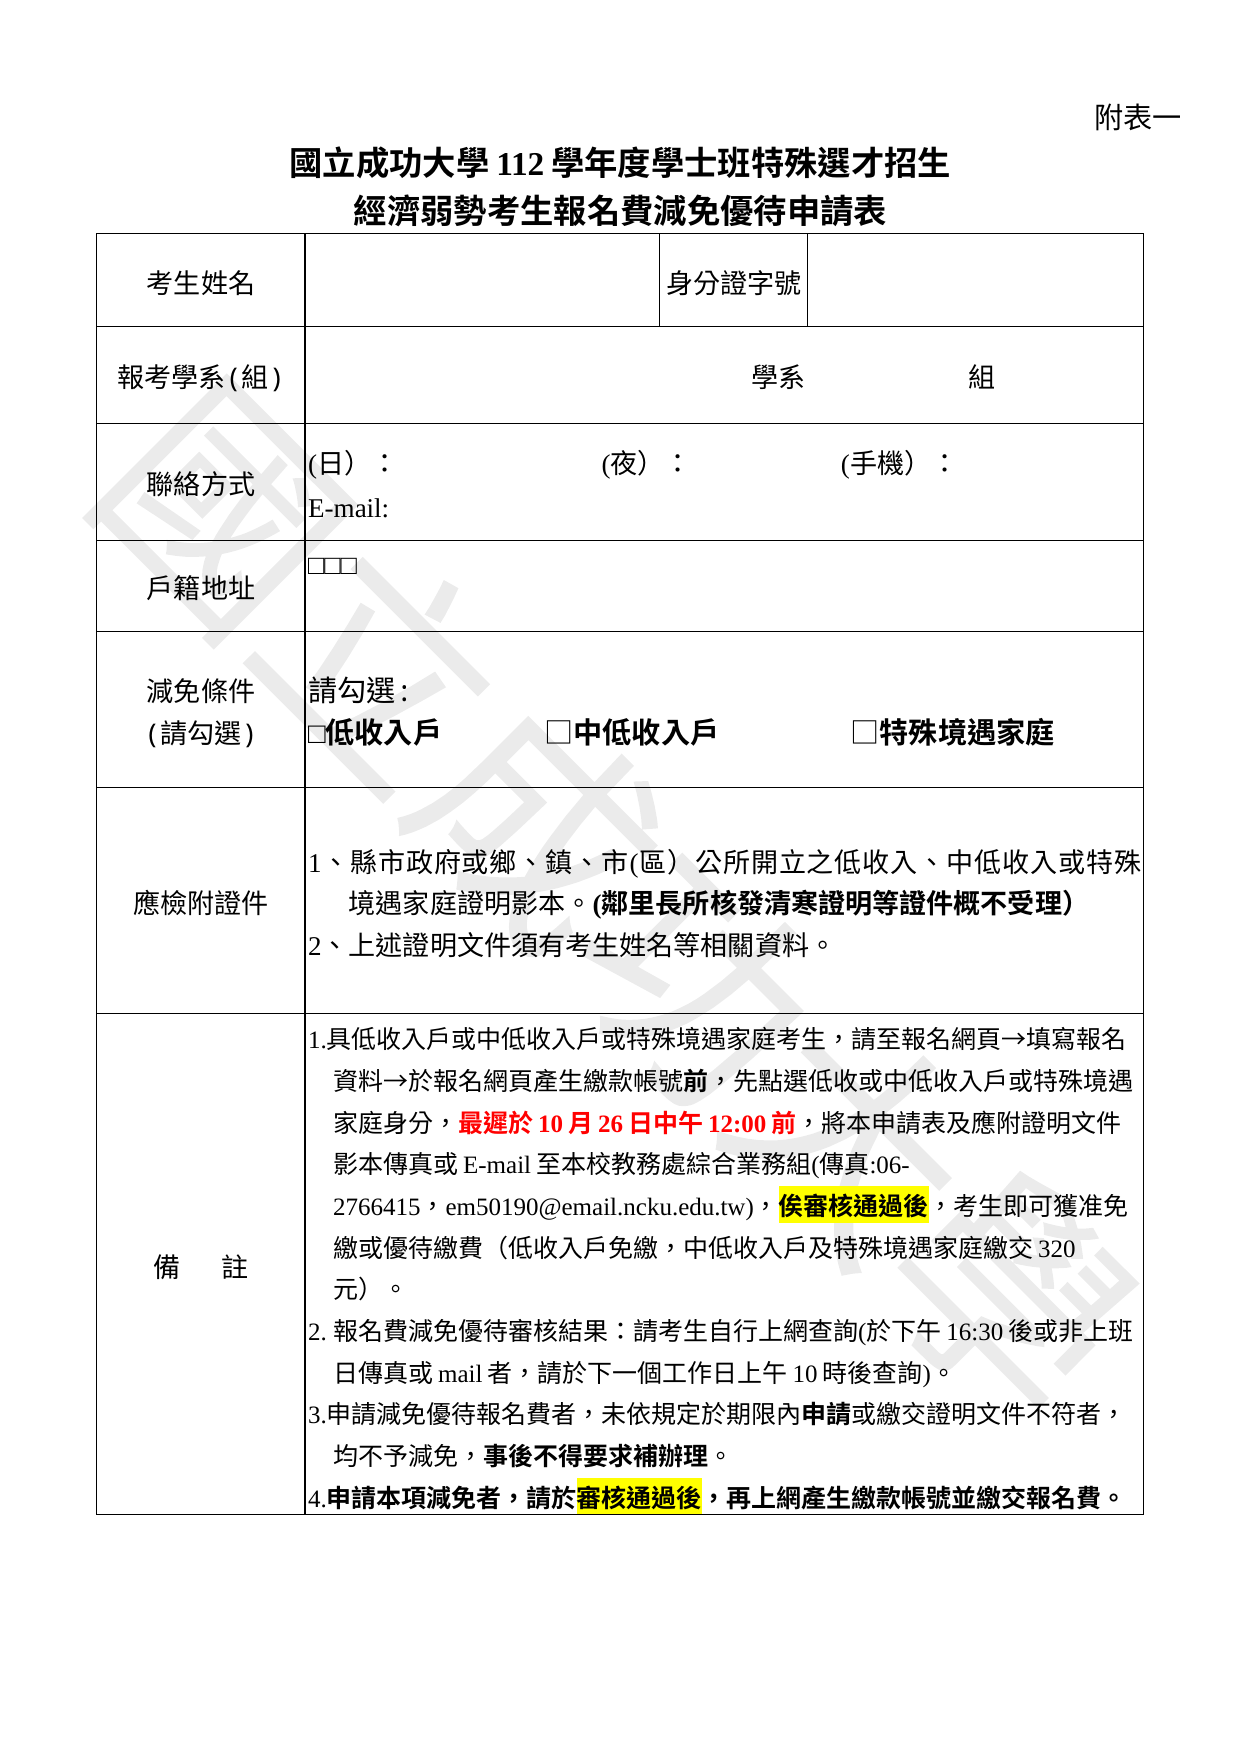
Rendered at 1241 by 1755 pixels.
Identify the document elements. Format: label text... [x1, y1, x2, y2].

text 附表一 [59, 94, 1181, 137]
table_cell 聯絡方式 [97, 424, 175, 502]
table_cell 聯絡方式 [114, 424, 304, 539]
table_cell 戶籍地址 [97, 541, 208, 631]
table_cell □□□ [306, 541, 1143, 631]
table_header 考生姓名 [97, 234, 304, 326]
table_cell 聯絡方式 [97, 523, 117, 539]
table_cell 戶籍地址 [145, 541, 240, 618]
table_cell 戶籍地址 [234, 561, 304, 631]
text 國立成功大學112學年度學士班特殊選才招生 [59, 137, 1181, 185]
table_header [306, 234, 659, 326]
table_cell 報考學系(組) [97, 327, 304, 423]
table_header [808, 234, 1143, 326]
table_header 身分證字號 [660, 234, 807, 326]
table_cell (日）： (夜）： (手機）： E-mail: [306, 424, 1143, 539]
table_cell 應檢附證件 [97, 788, 304, 1013]
table_cell 學系 組 [306, 327, 1143, 423]
table_cell 1、縣市政府或鄉、鎮、市(區）公所開立之低收入、中低收入或特殊境遇家庭證明影本。(鄰里長所核發清寒證明等證件概不受理） 2、上述證明文件須有考生姓名等相關資料。 [306, 788, 1143, 1013]
table_cell 請勾選: □低收入戶 □中低收入戶 □特殊境遇家庭 [306, 632, 1143, 787]
table_cell 戶籍地址 [153, 584, 167, 590]
table_cell 減免條件 (請勾選) [97, 632, 304, 787]
table_cell 戶籍地址 [217, 541, 297, 596]
table_cell 1.具低收入戶或中低收入戶或特殊境遇家庭考生，請至報名網頁→填寫報名資料→於報名網頁產生繳款帳號前，先點選低收或中低收入戶或特殊境遇家庭身分，最遲於10月26日中午12:00前，將本申請表及應附證明文件影本傳真或E-mail至本校教務處綜合業務組(傳真:06-2766415，em50190@email.ncku.edu.tw)，俟審核通過後，考生即可獲准免繳或優待繳費（低收入戶免繳，中低收入戶及特殊境遇家庭繳交320元）。 2. 報名費減免優待審核結果：請考生自行上網查詢(於下午16:30後或非上班日傳真或mail者，請於下一個工作日上午10時後查詢)。 3.申請減免優待報名費者，未依規定於期限內申請或繳交證明文件不符者，均不予減免，事後不得要求補辦理。 4.申請本項減免者，請於審核通過後，再上網產生繳款帳號並繳交報名費。 [306, 1014, 1143, 1514]
table_cell 備 註 [97, 1014, 304, 1514]
table_cell 聯絡方式 [232, 495, 304, 539]
subtitle 經濟弱勢考生報名費減免優待申請表 [59, 185, 1181, 233]
table_cell 聯絡方式 [279, 424, 304, 449]
